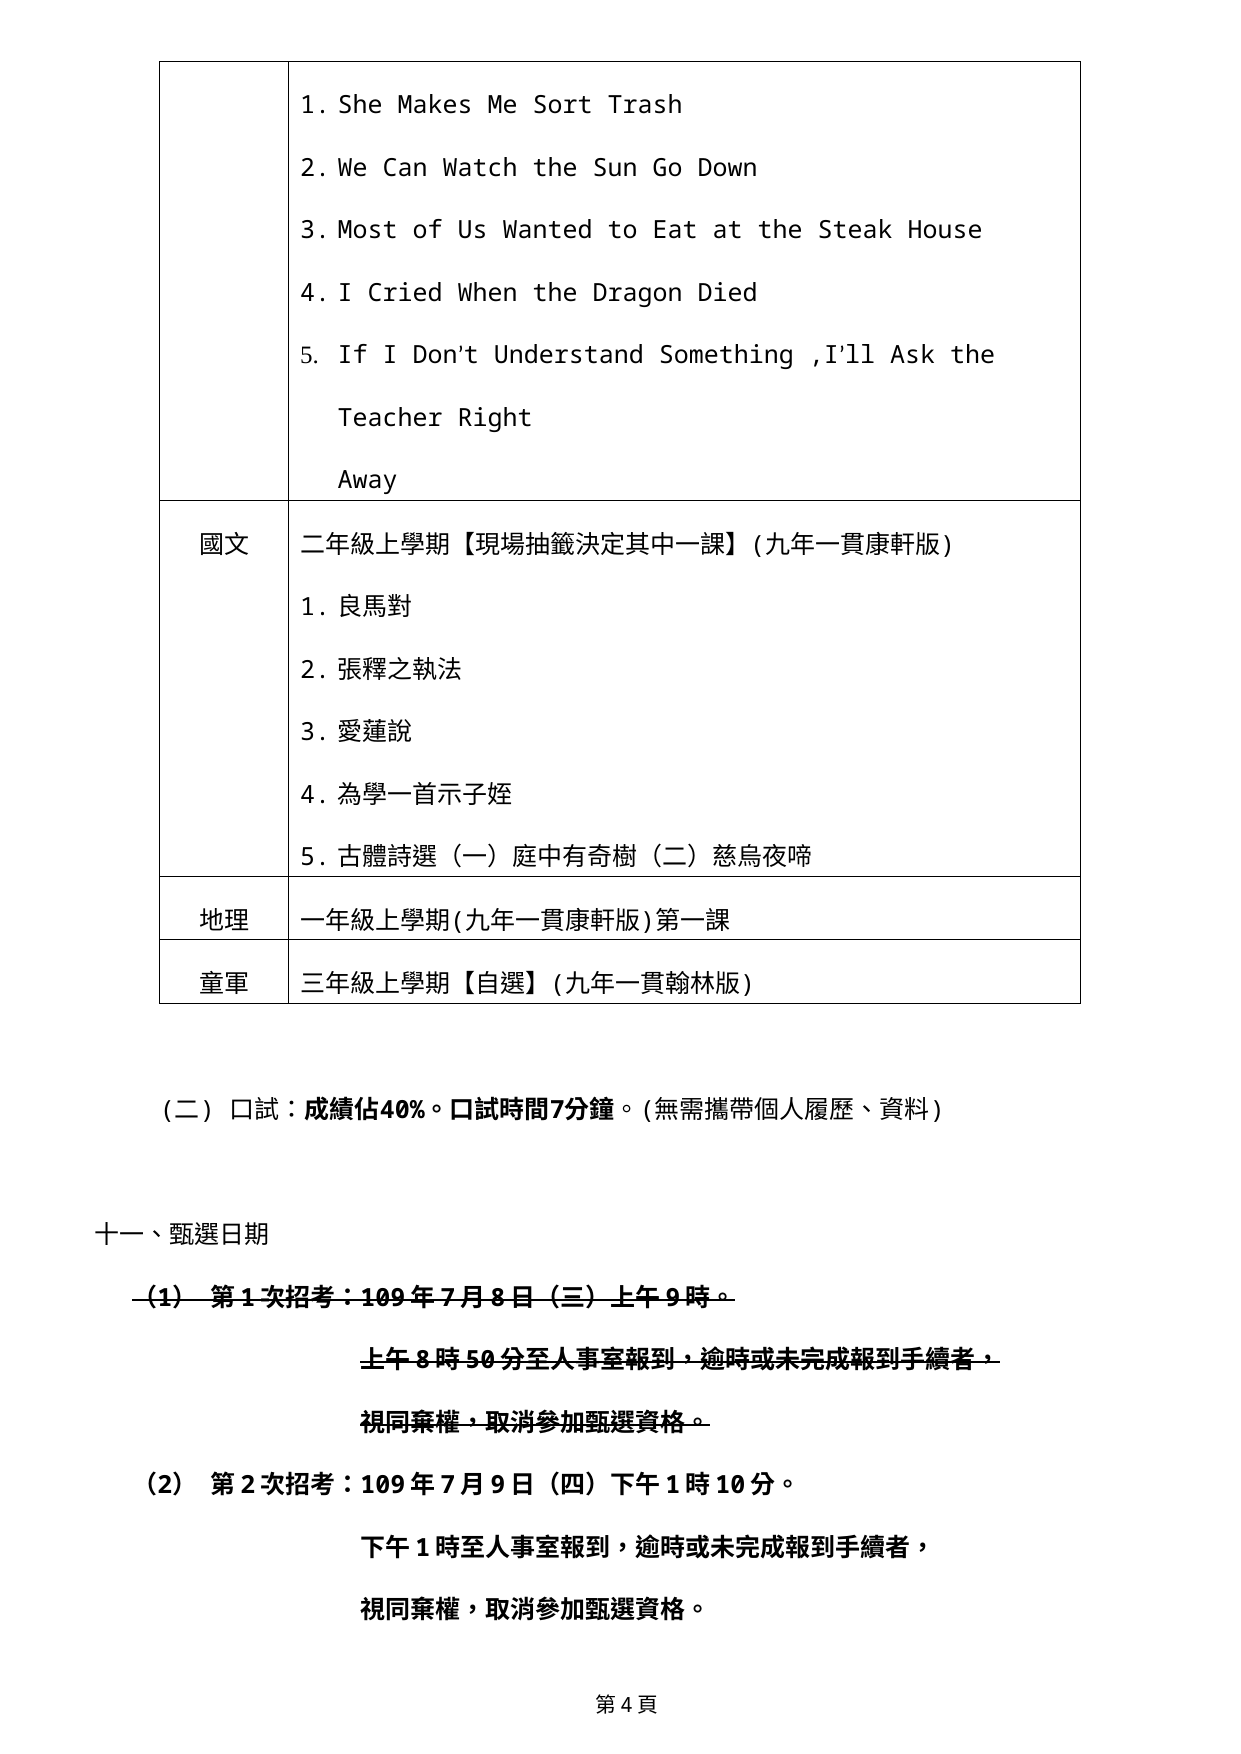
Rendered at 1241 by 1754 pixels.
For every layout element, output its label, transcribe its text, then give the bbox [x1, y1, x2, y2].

table_cell 地理 [160, 877, 288, 939]
text 下午1時至人事室報到，逾時或未完成報到手續者， [210, 1504, 1146, 1566]
table_cell 童軍 [160, 940, 288, 1003]
table_cell 二年級上學期【現場抽籤決定其中一課】(九年一貫康軒版) 良馬對 張釋之執法 愛蓮說 為學一首示子姪 古體詩選（一）庭中有奇樹（二）慈烏夜啼 [289, 501, 1080, 876]
text 十一、甄選日期 [94, 1191, 1146, 1254]
table_cell 三年級上學期【自選】(九年一貫翰林版) [289, 940, 1080, 1003]
table_cell [160, 62, 288, 500]
text (二) 口試：成績佔40%。口試時間7分鐘。(無需攜帶個人履歷、資料) [144, 1066, 1146, 1129]
text 上午8時50分至人事室報到，逾時或未完成報到手續者， [210, 1316, 1146, 1379]
table_cell 一年級上學期(九年一貫康軒版)第一課 [289, 877, 1080, 939]
text 視同棄權，取消參加甄選資格。 [210, 1379, 1146, 1441]
table_cell 二年級下學期【現場抽籤決定其中一課】(九年一貫翰林版) She Makes Me Sort Trash We Can Watch the Sun Go Down Most of Us Wanted to Eat at the Steak House I Cried When the Dragon Died If I Don’t Understand Something ,I’ll Ask the Teacher Right Away [289, 62, 1080, 500]
list 第2次招考：109年7月9日（四）下午1時10分。 [132, 1441, 1146, 1504]
table_cell 國文 [160, 501, 288, 876]
text 視同棄權，取消參加甄選資格。 [210, 1566, 1146, 1629]
list 第1次招考：109年7月8日（三）上午9時。 [132, 1254, 1146, 1316]
